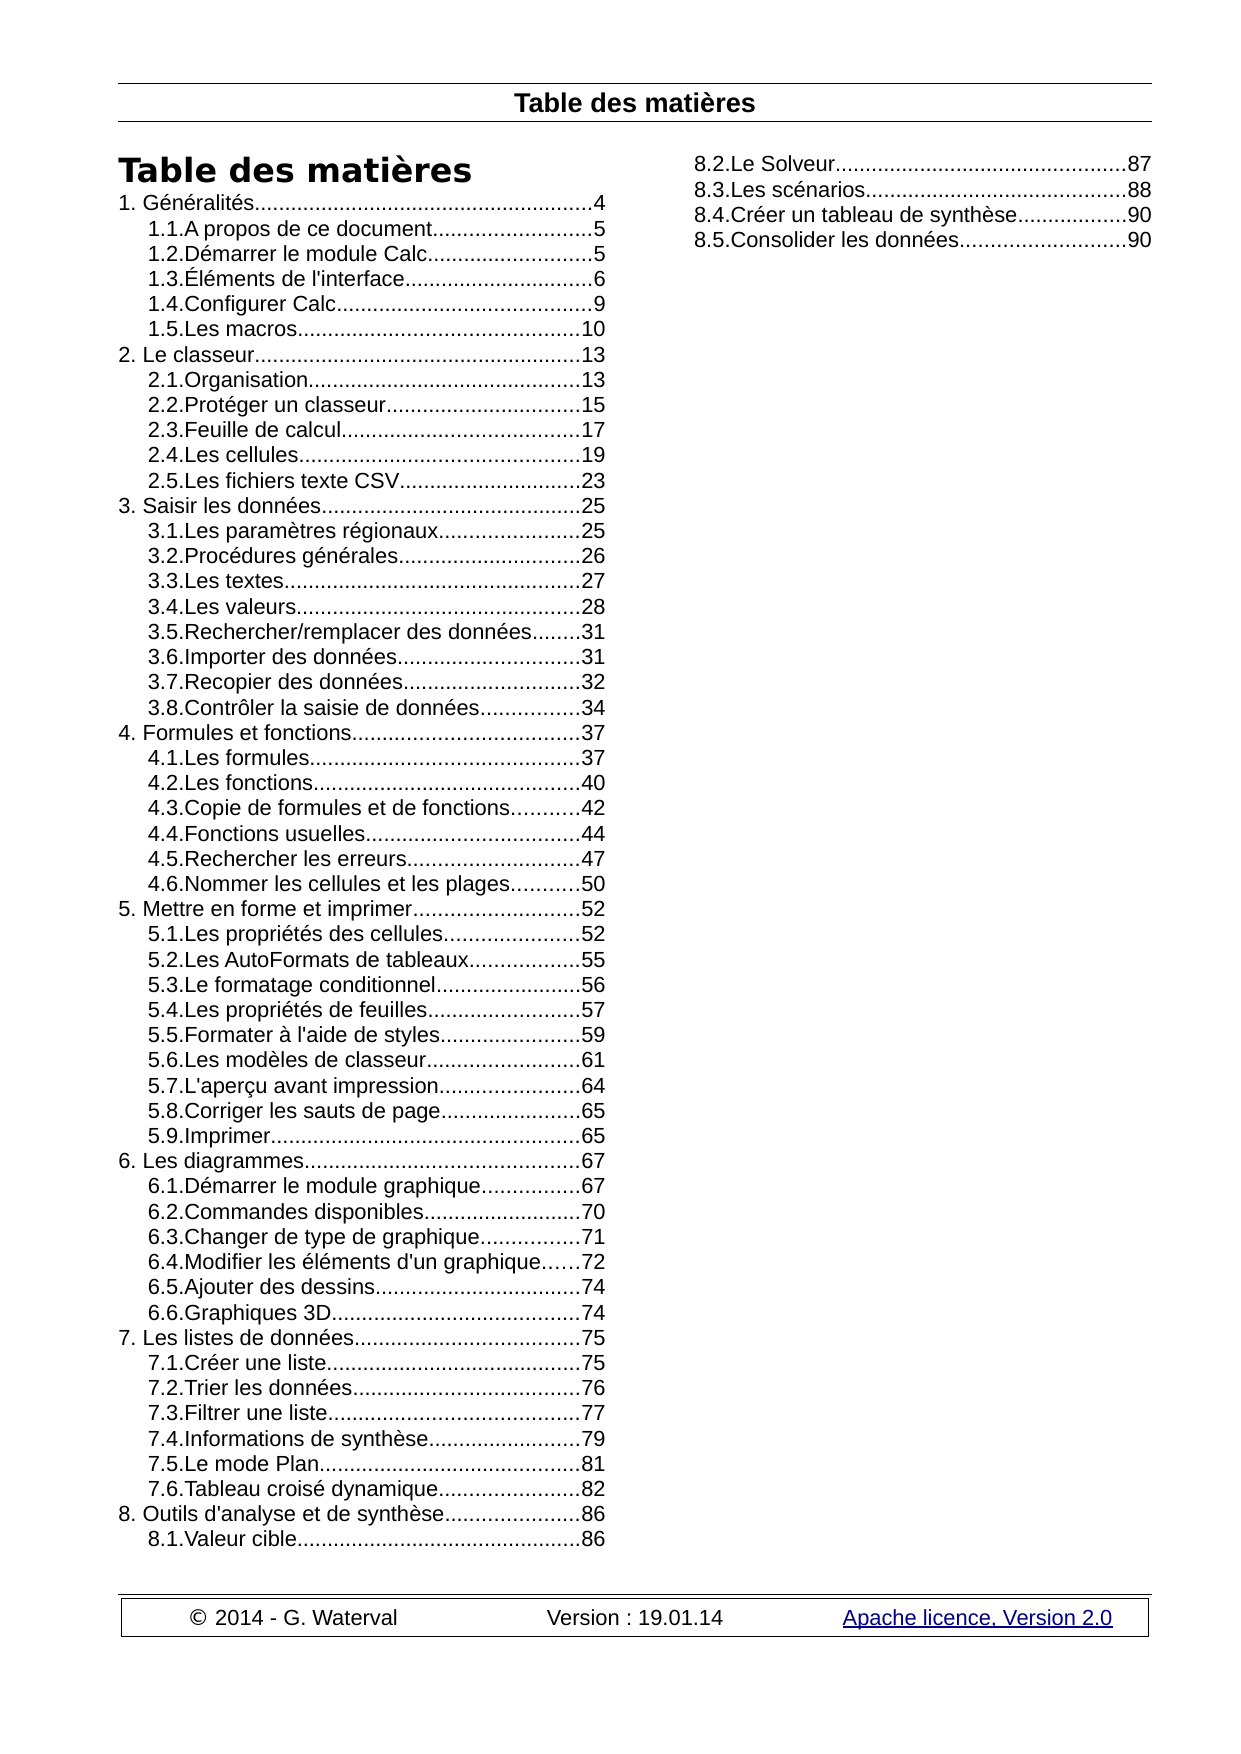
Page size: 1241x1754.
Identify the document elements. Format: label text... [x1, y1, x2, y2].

text 7.1.Créer une liste 75 [148, 1350, 605, 1375]
text 6.3.Changer de type de graphique 71 [148, 1224, 605, 1249]
text 6.4.Modifier les éléments d'un graphique 72 [148, 1249, 605, 1274]
text 4.6.Nommer les cellules et les plages 50 [148, 871, 605, 896]
text 1.5.Les macros 10 [148, 316, 605, 341]
text 3.6.Importer des données 31 [148, 644, 605, 669]
subtitle Table des matières [118, 151, 605, 190]
text 5.2.Les AutoFormats de tableaux 55 [148, 946, 605, 972]
text 4.2.Les fonctions 40 [148, 770, 605, 795]
text 2. Le classeur 13 [118, 341, 605, 367]
text 2.5.Les fichiers texte CSV 23 [148, 467, 605, 493]
text 6. Les diagrammes 67 [118, 1148, 605, 1173]
text 8.3.Les scénarios 88 [694, 177, 1152, 202]
text 1.2.Démarrer le module Calc 5 [148, 241, 605, 266]
text 6.6.Graphiques 3D 74 [148, 1299, 605, 1324]
text 7.4.Informations de synthèse 79 [148, 1425, 605, 1451]
text 6.1.Démarrer le module graphique 67 [148, 1173, 605, 1198]
text 1.3.Éléments de l'interface 6 [148, 266, 605, 291]
text 3.1.Les paramètres régionaux 25 [148, 518, 605, 543]
text 7.6.Tableau croisé dynamique 82 [148, 1476, 605, 1501]
text 3.5.Rechercher/remplacer des données 31 [148, 619, 605, 644]
text 5. Mettre en forme et imprimer 52 [118, 896, 605, 921]
text 4.3.Copie de formules et de fonctions 42 [148, 795, 605, 820]
text 3.7.Recopier des données 32 [148, 669, 605, 694]
text 5.7.L'aperçu avant impression 64 [148, 1072, 605, 1098]
text 2.4.Les cellules 19 [148, 442, 605, 467]
text 2.1.Organisation 13 [148, 367, 605, 392]
text 4.1.Les formules 37 [148, 745, 605, 770]
text 8. Outils d'analyse et de synthèse 86 [118, 1501, 605, 1526]
text 2.3.Feuille de calcul 17 [148, 417, 605, 442]
text 3.3.Les textes 27 [148, 568, 605, 593]
text 5.4.Les propriétés de feuilles 57 [148, 997, 605, 1022]
text 6.2.Commandes disponibles 70 [148, 1198, 605, 1224]
text 3.4.Les valeurs 28 [148, 593, 605, 619]
text 5.9.Imprimer 65 [148, 1123, 605, 1148]
text 8.2.Le Solveur 87 [694, 151, 1152, 177]
text 4. Formules et fonctions 37 [118, 719, 605, 745]
text 3. Saisir les données 25 [118, 493, 605, 518]
text 8.5.Consolider les données 90 [694, 227, 1152, 252]
text 5.5.Formater à l'aide de styles 59 [148, 1022, 605, 1047]
text 5.6.Les modèles de classeur 61 [148, 1047, 605, 1072]
text 8.4.Créer un tableau de synthèse 90 [694, 202, 1152, 227]
text 7. Les listes de données 75 [118, 1324, 605, 1350]
text 7.2.Trier les données 76 [148, 1375, 605, 1400]
text 1. Généralités 4 [118, 190, 605, 215]
text 1.1.A propos de ce document 5 [148, 215, 605, 241]
text 3.8.Contrôler la saisie de données 34 [148, 694, 605, 719]
text 3.2.Procédures générales 26 [148, 543, 605, 568]
text 6.5.Ajouter des dessins 74 [148, 1274, 605, 1299]
text 5.1.Les propriétés des cellules 52 [148, 921, 605, 946]
text 1.4.Configurer Calc 9 [148, 291, 605, 316]
text 5.3.Le formatage conditionnel 56 [148, 972, 605, 997]
text 2.2.Protéger un classeur 15 [148, 392, 605, 417]
text 5.8.Corriger les sauts de page 65 [148, 1098, 605, 1123]
text 7.3.Filtrer une liste 77 [148, 1400, 605, 1425]
text 4.4.Fonctions usuelles 44 [148, 820, 605, 846]
text 4.5.Rechercher les erreurs 47 [148, 846, 605, 871]
text 8.1.Valeur cible 86 [148, 1526, 605, 1551]
text 7.5.Le mode Plan 81 [148, 1451, 605, 1476]
